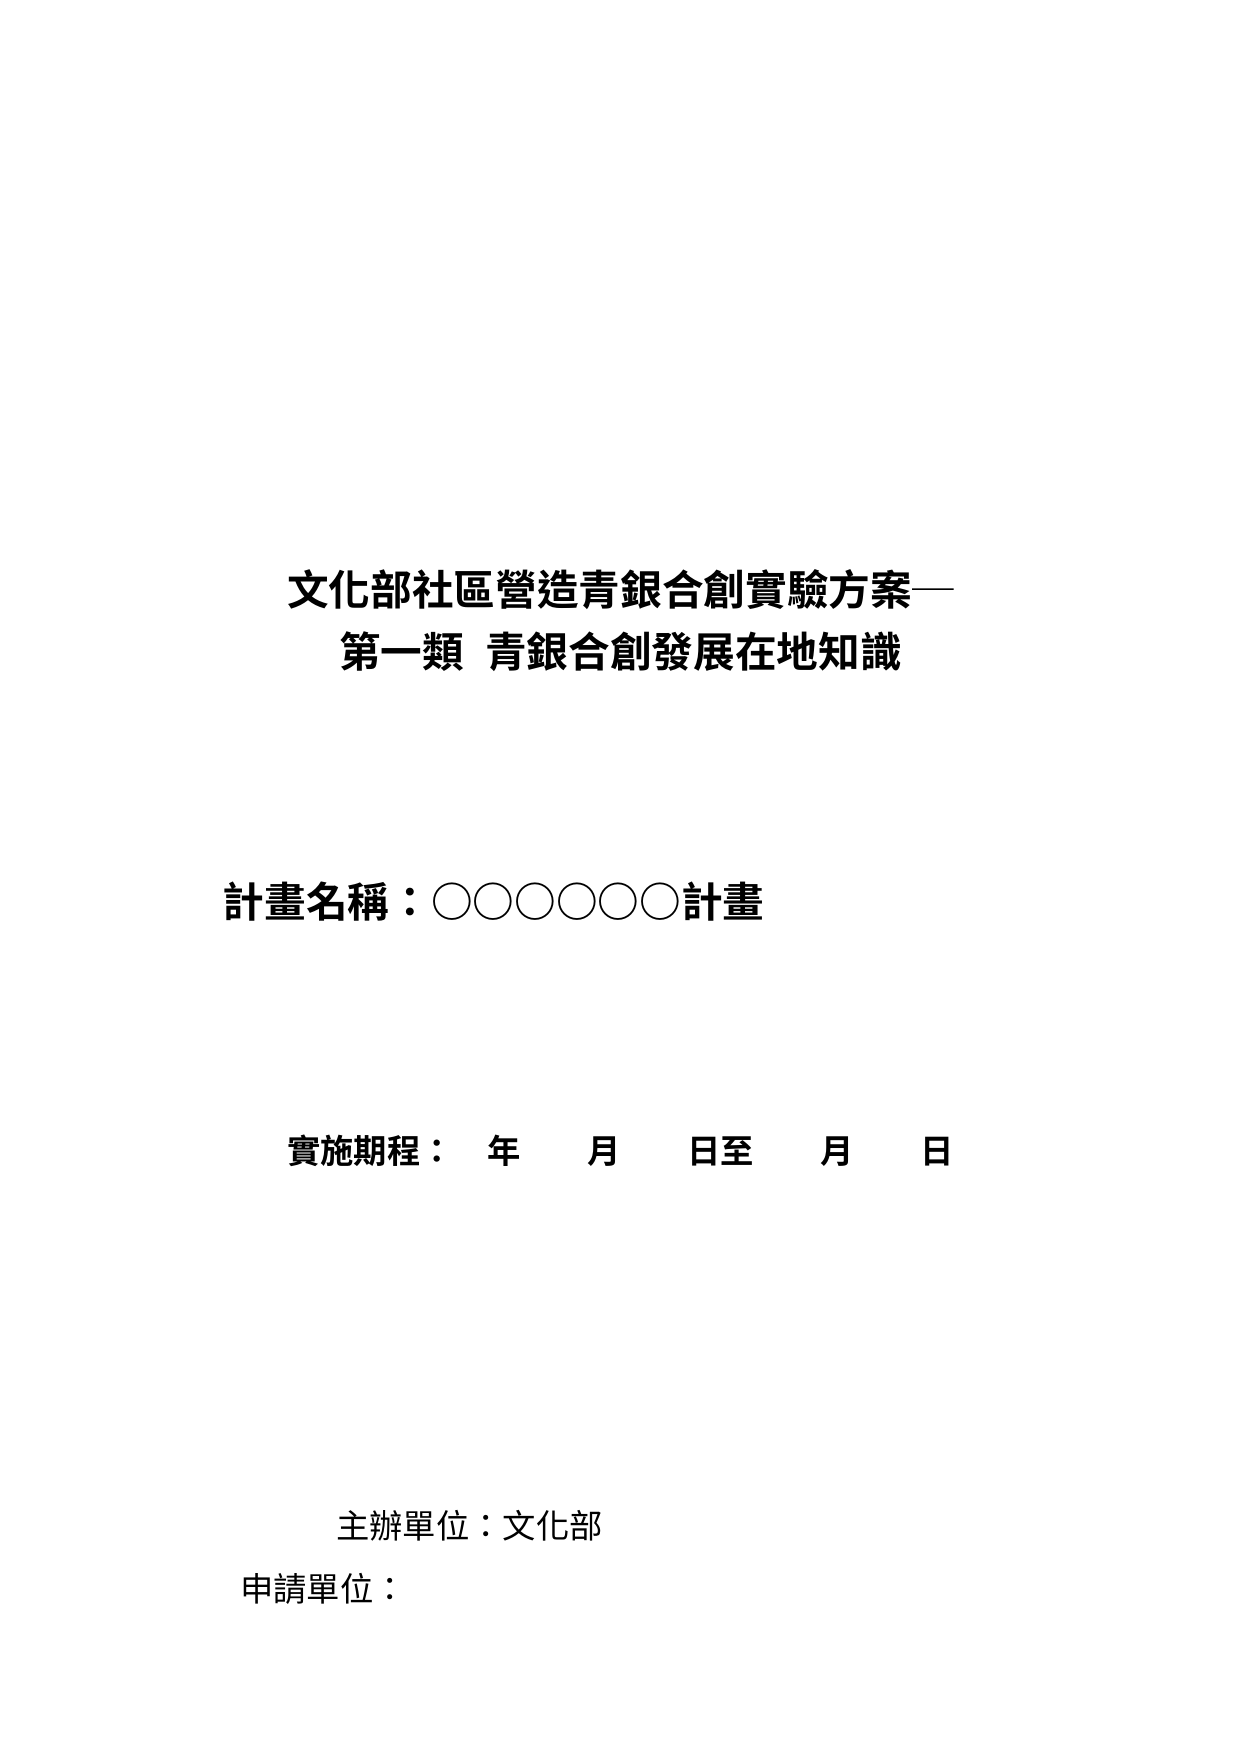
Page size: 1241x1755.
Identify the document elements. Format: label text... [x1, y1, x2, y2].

text 申請單位： [136, 1545, 1104, 1608]
text 主辦單位：文化部 [136, 1483, 1104, 1545]
text 文化部社區營造青銀合創實驗方案─ [136, 545, 1104, 608]
text 實施期程： 年 月 日至 月 日 [136, 1108, 1104, 1170]
text 第一類 青銀合創發展在地知識 [136, 608, 1104, 670]
text 計畫名稱：○○○○○○計畫 [136, 858, 1104, 920]
